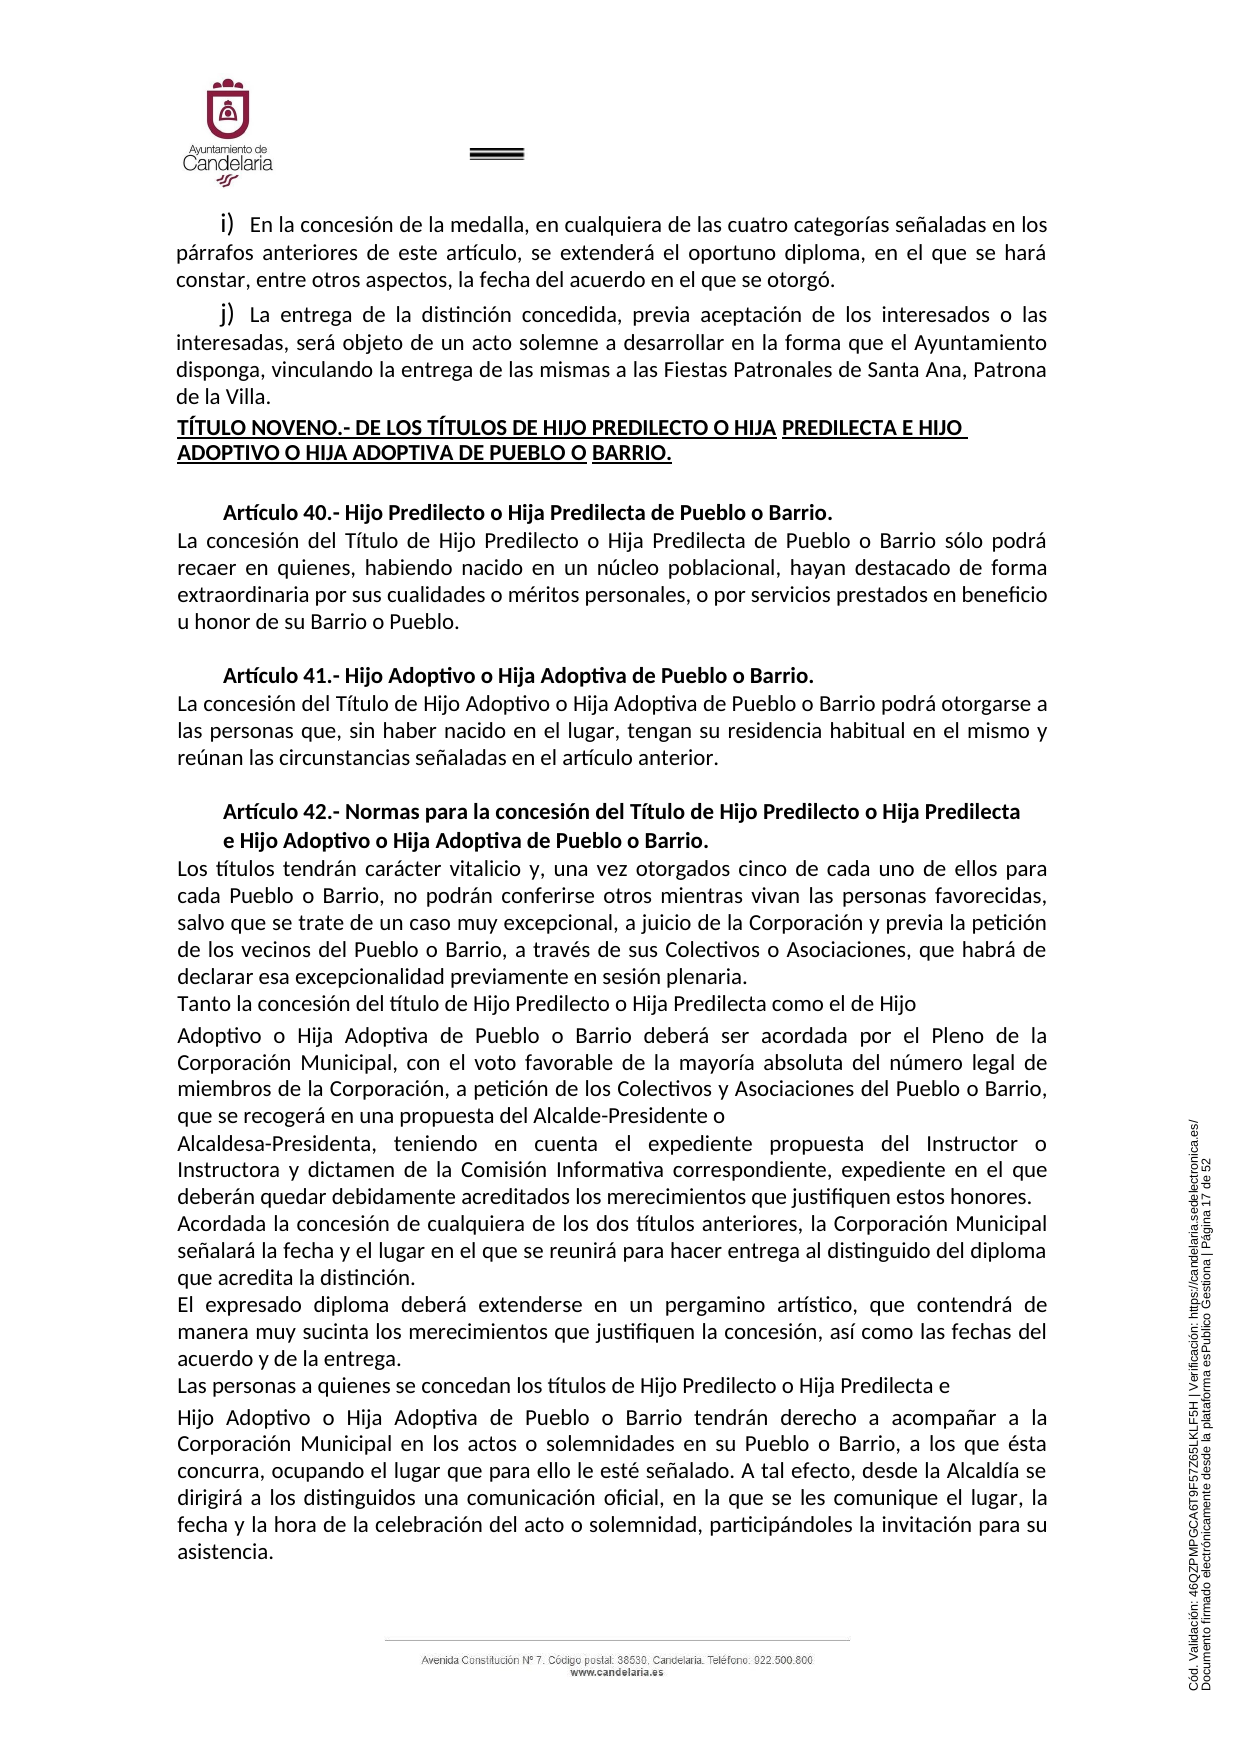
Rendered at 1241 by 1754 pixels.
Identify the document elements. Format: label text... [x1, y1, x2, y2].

text Las personas a quienes se concedan los títulos de Hijo Predilecto o Hija Predilecta e [177, 1372, 1049, 1399]
text Adoptivo o Hija Adoptiva de Pueblo o Barrio deberá ser acordada por el Pleno de la Corporación Municipal, con el voto favorable de la mayoría absoluta del número legal de miembros de la Corporación, a petición de los Colectivos y Asociaciones del Pueblo o Barrio, que se recogerá en una propuesta del Alcalde-Presidente o [177, 1022, 1049, 1129]
text Artículo 40.- Hijo Predilecto o Hija Predilecta de Pueblo o Barrio. [223, 498, 1063, 526]
text Artículo 41.- Hijo Adoptivo o Hija Adoptiva de Pueblo o Barrio. [223, 661, 1063, 689]
list En la concesión de la medalla, en cualquiera de las cuatro categorías señaladas en los párrafos anteriores de este artículo, se extenderá el oportuno diploma, en el que se hará constar, entre otros aspectos, la fecha del acuerdo en el que se otorgó. [176, 207, 1049, 293]
text Tanto la concesión del título de Hijo Predilecto o Hija Predilecta como el de Hijo [177, 990, 1049, 1017]
text El expresado diploma deberá extenderse en un pergamino artístico, que contendrá de manera muy sucinta los merecimientos que justifiquen la concesión, así como las fechas del acuerdo y de la entrega. [177, 1291, 1049, 1372]
text Los títulos tendrán carácter vitalicio y, una vez otorgados cinco de cada uno de ellos para cada Pueblo o Barrio, no podrán conferirse otros mientras vivan las personas favorecidas, salvo que se trate de un caso muy excepcional, a juicio de la Corporación y previa la petición de los vecinos del Pueblo o Barrio, a través de sus Colectivos o Asociaciones, que habrá de declarar esa excepcionalidad previamente en sesión plenaria. [177, 855, 1049, 990]
text La concesión del Título de Hijo Predilecto o Hija Predilecta de Pueblo o Barrio sólo podrá recaer en quienes, habiendo nacido en un núcleo poblacional, hayan destacado de forma extraordinaria por sus cualidades o méritos personales, o por servicios prestados en beneficio u honor de su Barrio o Pueblo. [177, 527, 1049, 635]
text Hijo Adoptivo o Hija Adoptiva de Pueblo o Barrio tendrán derecho a acompañar a la Corporación Municipal en los actos o solemnidades en su Pueblo o Barrio, a los que ésta concurra, ocupando el lugar que para ello le esté señalado. A tal efecto, desde la Alcaldía se dirigirá a los distinguidos una comunicación oficial, en la que se les comunique el lugar, la fecha y la hora de la celebración del acto o solemnidad, participándoles la invitación para su asistencia. [177, 1404, 1049, 1565]
text TÍTULO NOVENO.- DE LOS TÍTULOS DE HIJO PREDILECTO O HIJA PREDILECTA E HIJO ADOPTIVO O HIJA ADOPTIVA DE PUEBLO O BARRIO. [177, 415, 1063, 466]
list La entrega de la distinción concedida, previa aceptación de los interesados o las interesadas, será objeto de un acto solemne a desarrollar en la forma que el Ayuntamiento disponga, vinculando la entrega de las mismas a las Fiestas Patronales de Santa Ana, Patrona de la Villa. [176, 297, 1049, 410]
text Acordada la concesión de cualquiera de los dos títulos anteriores, la Corporación Municipal señalará la fecha y el lugar en el que se reunirá para hacer entrega al distinguido del diploma que acredita la distinción. [177, 1210, 1049, 1291]
text La concesión del Título de Hijo Adoptivo o Hija Adoptiva de Pueblo o Barrio podrá otorgarse a las personas que, sin haber nacido en el lugar, tengan su residencia habitual en el mismo y reúnan las circunstancias señaladas en el artículo anterior. [177, 690, 1049, 771]
text Artículo 42.- Normas para la concesión del Título de Hijo Predilecto o Hija Predilecta e Hijo Adoptivo o Hija Adoptiva de Pueblo o Barrio. [223, 797, 1022, 854]
text Alcaldesa-Presidenta, teniendo en cuenta el expediente propuesta del Instructor o Instructora y dictamen de la Comisión Informativa correspondiente, expediente en el que deberán quedar debidamente acreditados los merecimientos que justifiquen estos honores. [177, 1129, 1049, 1210]
